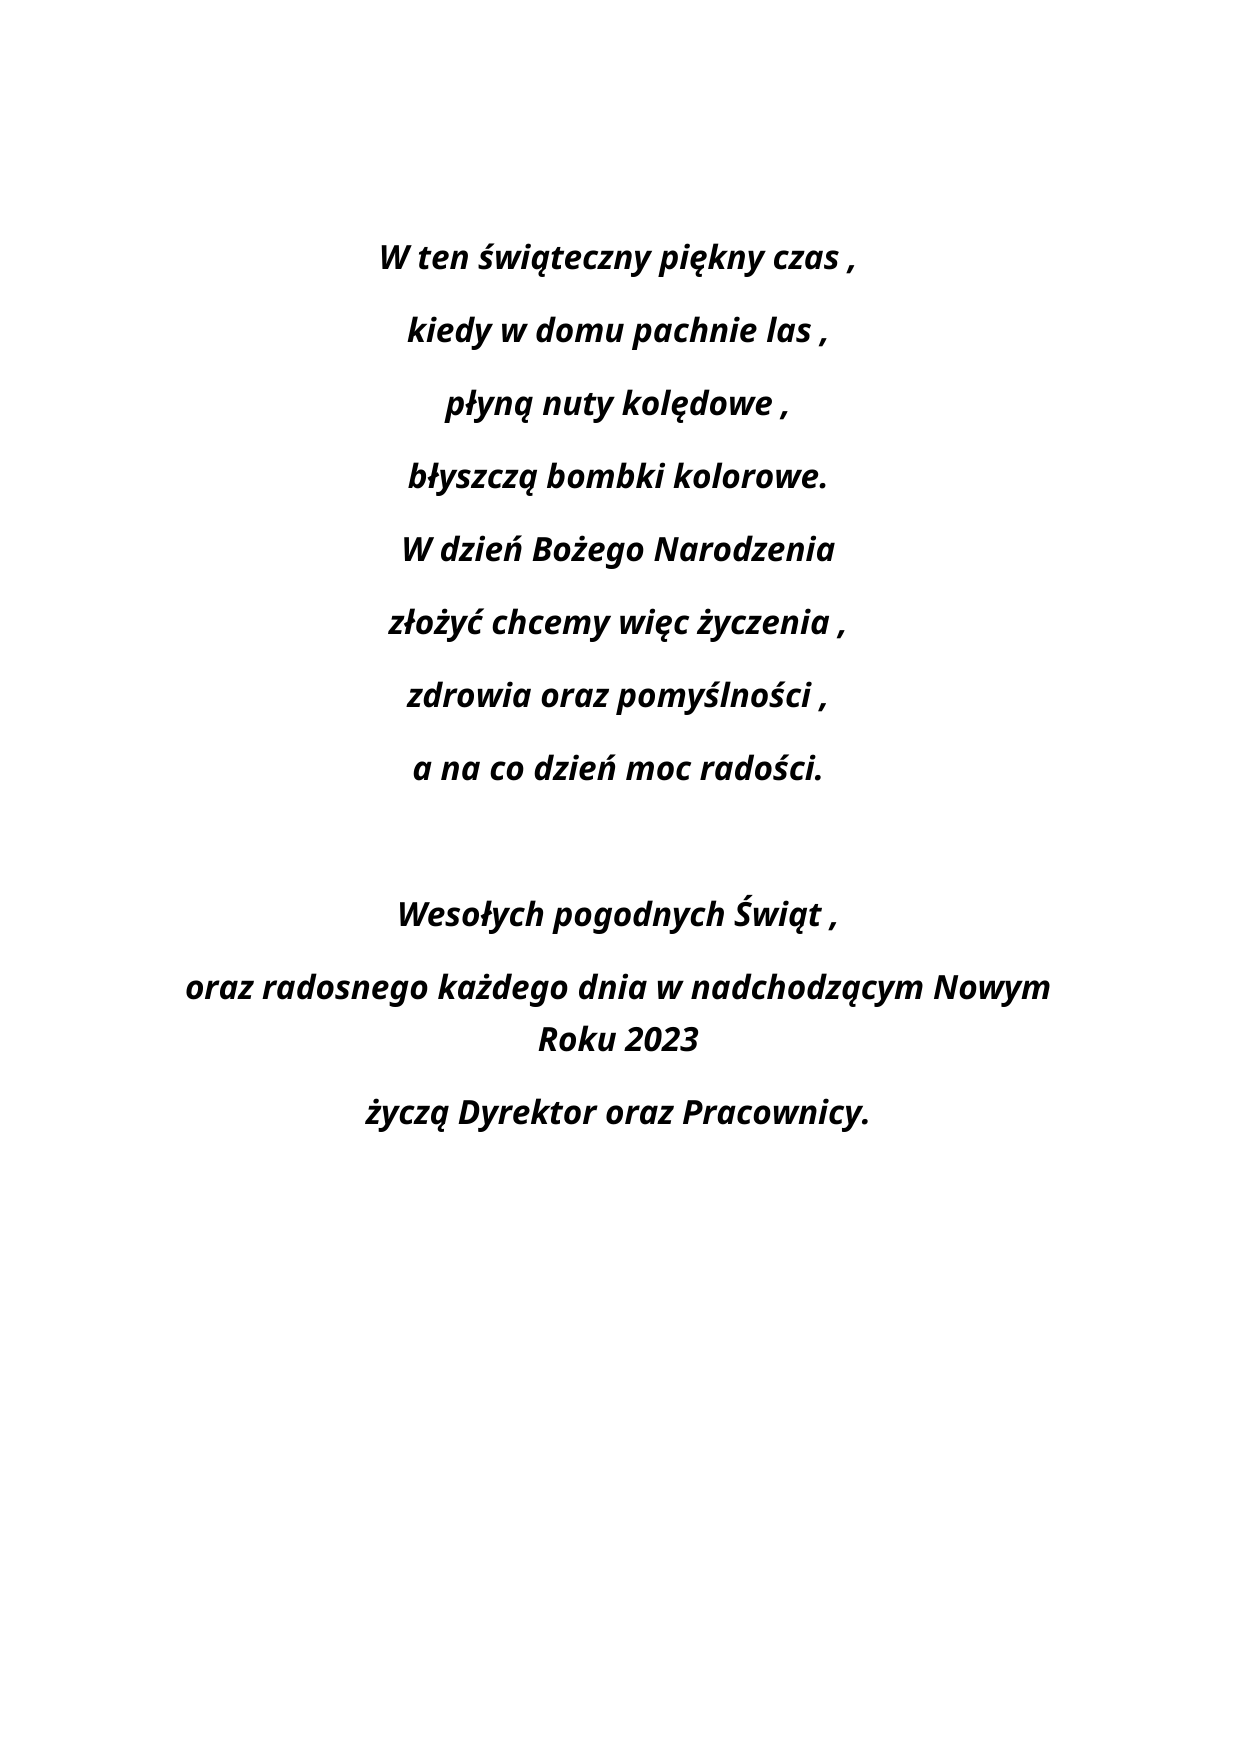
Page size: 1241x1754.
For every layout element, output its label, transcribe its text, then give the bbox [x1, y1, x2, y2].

text W ten świąteczny piękny czas , [148, 234, 1093, 279]
text W dzień Bożego Narodzenia [148, 526, 1093, 571]
text złożyć chcemy więc życzenia , [148, 599, 1093, 644]
text a na co dzień moc radości. [148, 745, 1093, 790]
text życzą Dyrektor oraz Pracownicy. [148, 1089, 1093, 1134]
text Wesołych pogodnych Świąt , [148, 891, 1093, 936]
text oraz radosnego każdego dnia w nadchodzącym Nowym Roku 2023 [148, 964, 1093, 1061]
text płyną nuty kolędowe , [148, 380, 1093, 425]
text kiedy w domu pachnie las , [148, 307, 1093, 352]
text błyszczą bombki kolorowe. [148, 453, 1093, 498]
text zdrowia oraz pomyślności , [148, 672, 1093, 717]
